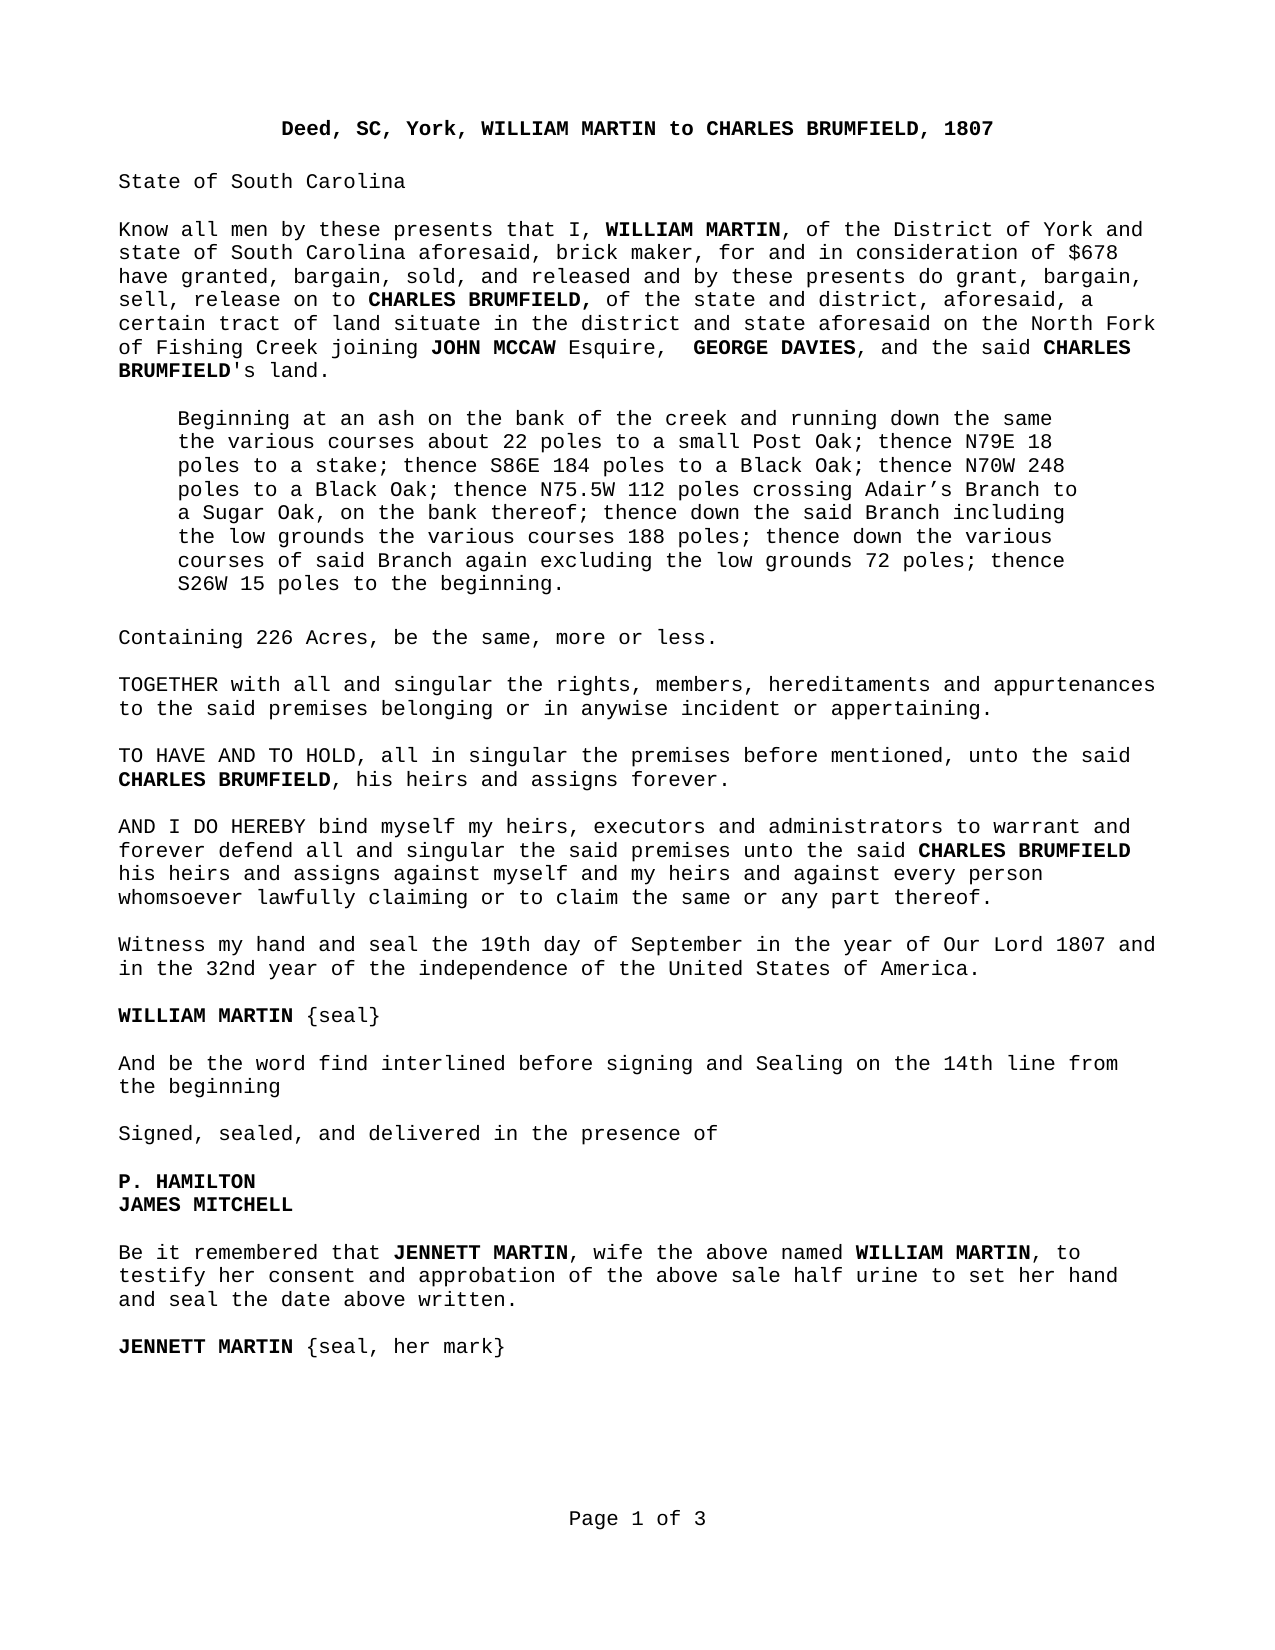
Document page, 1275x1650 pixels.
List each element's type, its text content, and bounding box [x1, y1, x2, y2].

text William Martin {seal} [118, 1005, 1157, 1029]
text Containing 226 Acres, be the same, more or less. [118, 627, 1157, 651]
text Be it remembered that jennett Martin, wife the above named William Martin, to testify her consent and approbation of the above sale half urine to set her hand and seal the date above written. [118, 1242, 1157, 1313]
text jennett Martin {seal, her mark} [118, 1336, 1157, 1360]
text Witness my hand and seal the 19th day of September in the year of Our Lord 1807 and in the 32nd year of the independence of the United States of America. [118, 934, 1157, 982]
text James Mitchell [118, 1194, 1157, 1218]
text Together with all and singular the rights, members, hereditaments and appurtenances to the said premises belonging or in anywise incident or appertaining. [118, 674, 1157, 721]
text And I do hereby bind myself my heirs, executors and administrators to warrant and forever defend all and singular the said premises unto the said Charles Brumfield his heirs and assigns against myself and my heirs and against every person whomsoever lawfully claiming or to claim the same or any part thereof. [118, 816, 1157, 911]
text And be the word find interlined before signing and Sealing on the 14th line from the beginning [118, 1052, 1157, 1100]
text Know all men by these presents that I, William Martin, of the District of York and state of South Carolina aforesaid, brick maker, for and in consideration of $678 have granted, bargain, sold, and released and by these presents do grant, bargain, sell, release on to Charles Brumfield, of the state and district, aforesaid, a certain tract of land situate in the district and state aforesaid on the North Fork of Fishing Creek joining John mccaw Esquire, George Davies, and the said Charles Brumfield's land. [118, 218, 1157, 384]
text State of South Carolina [118, 171, 1157, 195]
text Beginning at an ash on the bank of the creek and running down the same the various courses about 22 poles to a small Post Oak; thence N79E 18 poles to a stake; thence S86E 184 poles to a Black Oak; thence N70W 248 poles to a Black Oak; thence N75.5W 112 poles crossing Adair’s Branch to a Sugar Oak, on the bank thereof; thence down the said Branch including the low grounds the various courses 188 poles; thence down the various courses of said Branch again excluding the low grounds 72 poles; thence S26W 15 poles to the beginning. [177, 408, 1098, 597]
text To have and to hold, all in singular the premises before mentioned, unto the said Charles Brumfield, his heirs and assigns forever. [118, 745, 1157, 792]
text Signed, sealed, and delivered in the presence of [118, 1123, 1157, 1147]
text P. Hamilton [118, 1171, 1157, 1194]
